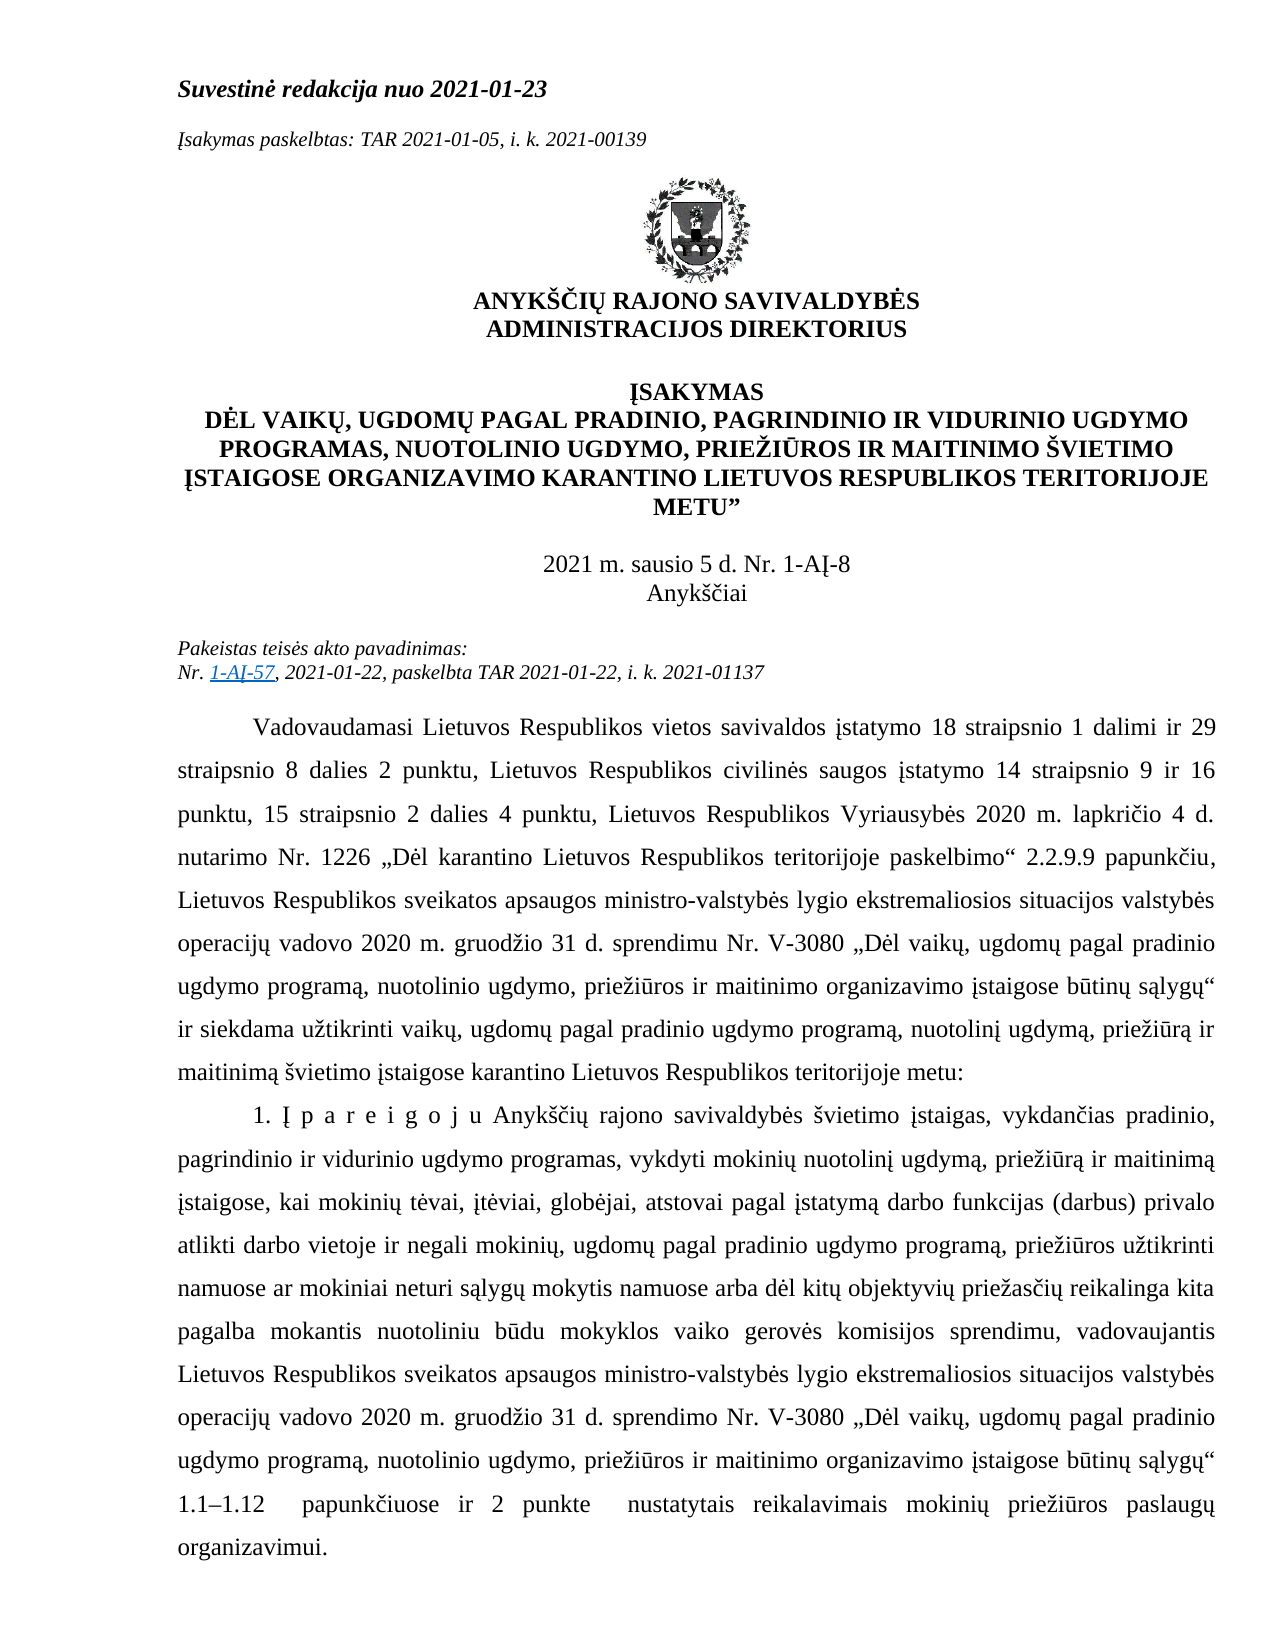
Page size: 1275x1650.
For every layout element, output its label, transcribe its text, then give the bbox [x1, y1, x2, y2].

text DĖL VAIKŲ, UGDOMŲ PAGAL PRADINIO, PAGRINDINIO IR VIDURINIO UGDYMO PROGRAMAS, NUOTOLINIO UGDYMO, PRIEŽIŪROS IR MAITINIMO ŠVIETIMO ĮSTAIGOSE ORGANIZAVIMO KARANTINO LIETUVOS RESPUBLIKOS TERITORIJOJE METU” [177, 406, 1216, 521]
text 2021 m. sausio 5 d. Nr. 1-AĮ-8 [177, 549, 1216, 578]
text Įsakymas paskelbtas: TAR 2021-01-05, i. k. 2021-00139 [177, 127, 1216, 151]
text Vadovaudamasi Lietuvos Respublikos vietos savivaldos įstatymo 18 straipsnio 1 dalimi ir 29 straipsnio 8 dalies 2 punktu, Lietuvos Respublikos civilinės saugos įstatymo 14 straipsnio 9 ir 16 punktu, 15 straipsnio 2 dalies 4 punktu, Lietuvos Respublikos Vyriausybės 2020 m. lapkričio 4 d. nutarimo Nr. 1226 „Dėl karantino Lietuvos Respublikos teritorijoje paskelbimo“ 2.2.9.9 papunkčiu, Lietuvos Respublikos sveikatos apsaugos ministro-valstybės lygio ekstremaliosios situacijos valstybės operacijų vadovo 2020 m. gruodžio 31 d. sprendimu Nr. V-3080 „Dėl vaikų, ugdomų pagal pradinio ugdymo programą, nuotolinio ugdymo, priežiūros ir maitinimo organizavimo įstaigose būtinų sąlygų“ ir siekdama užtikrinti vaikų, ugdomų pagal pradinio ugdymo programą, nuotolinį ugdymą, priežiūrą ir maitinimą švietimo įstaigose karantino Lietuvos Respublikos teritorijoje metu: [177, 712, 1216, 1086]
text 1. Į p a r e i g o j u Anykščių rajono savivaldybės švietimo įstaigas, vykdančias pradinio, pagrindinio ir vidurinio ugdymo programas, vykdyti mokinių nuotolinį ugdymą, priežiūrą ir maitinimą įstaigose, kai mokinių tėvai, įtėviai, globėjai, atstovai pagal įstatymą darbo funkcijas (darbus) privalo atlikti darbo vietoje ir negali mokinių, ugdomų pagal pradinio ugdymo programą, priežiūros užtikrinti namuose ar mokiniai neturi sąlygų mokytis namuose arba dėl kitų objektyvių priežasčių reikalinga kita pagalba mokantis nuotoliniu būdu mokyklos vaiko gerovės komisijos sprendimu, vadovaujantis Lietuvos Respublikos sveikatos apsaugos ministro-valstybės lygio ekstremaliosios situacijos valstybės operacijų vadovo 2020 m. gruodžio 31 d. sprendimo Nr. V-3080 „Dėl vaikų, ugdomų pagal pradinio ugdymo programą, nuotolinio ugdymo, priežiūros ir maitinimo organizavimo įstaigose būtinų sąlygų“ 1.1–1.12 papunkčiuose ir 2 punkte nustatytais reikalavimais mokinių priežiūros paslaugų organizavimui. [177, 1101, 1216, 1561]
text ADMINISTRACIJOS DIREKTORIUS [177, 314, 1216, 343]
text Suvestinė redakcija nuo 2021-01-23 [177, 74, 1216, 103]
text Nr. 1-AĮ-57, 2021-01-22, paskelbta TAR 2021-01-22, i. k. 2021-01137 [177, 659, 1216, 684]
text ANYKŠČIŲ RAJONO SAVIVALDYBĖS [177, 286, 1216, 314]
text Anykščiai [177, 578, 1216, 607]
text ĮSAKYMAS [177, 377, 1216, 406]
text Pakeistas teisės akto pavadinimas: [177, 636, 1216, 659]
